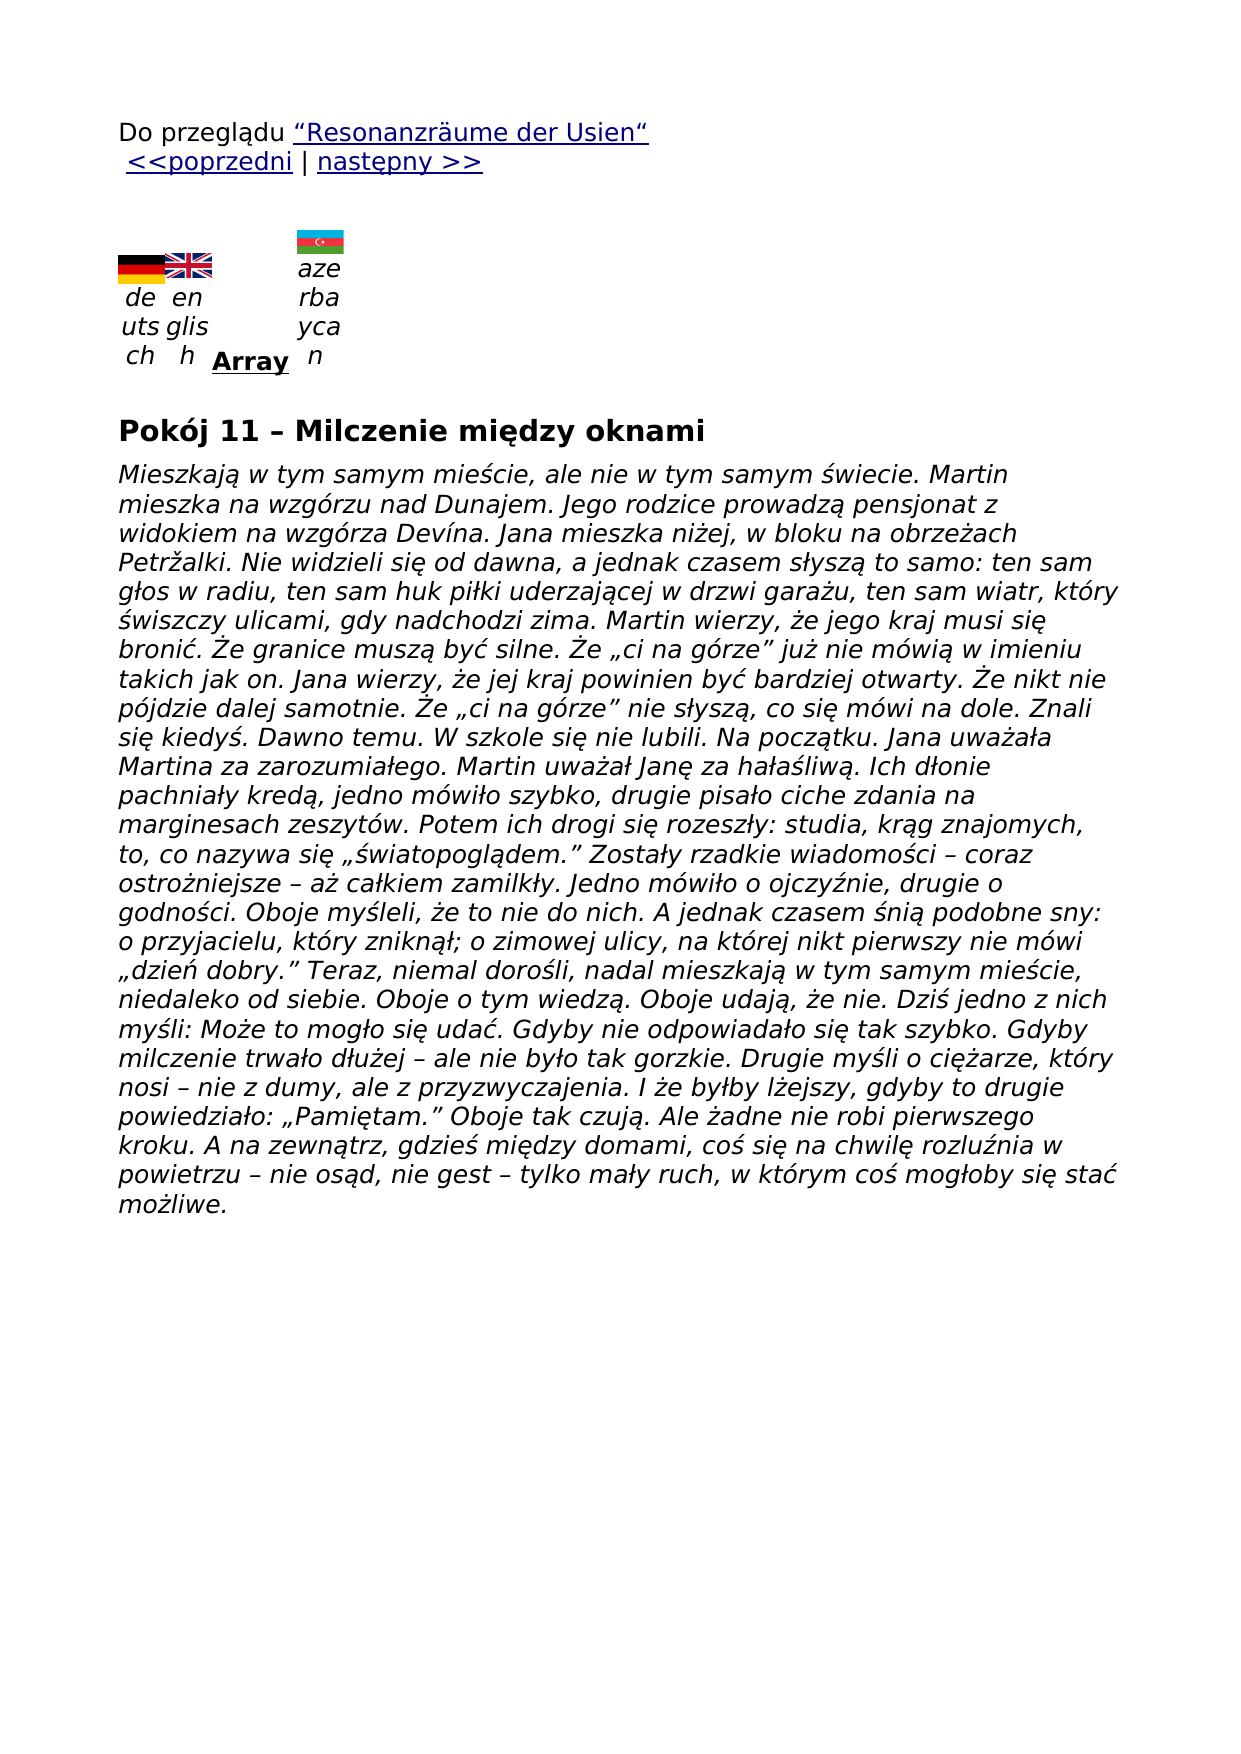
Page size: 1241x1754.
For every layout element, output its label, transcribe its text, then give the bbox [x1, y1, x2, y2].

picture [297, 239, 344, 254]
text azerbaycan [297, 254, 344, 371]
text Mieszkają w tym samym mieście, ale nie w tym samym świecie. Martin mieszka na wzgórzu nad Dunajem. Jego rodzice prowadzą pensjonat z widokiem na wzgórza Devína. Jana mieszka niżej, w bloku na obrzeżach Petržalki. Nie widzieli się od dawna, a jednak czasem słyszą to samo: ten sam głos w radiu, ten sam huk piłki uderzającej w drzwi garażu, ten sam wiatr, który świszczy ulicami, gdy nadchodzi zima. Martin wierzy, że jego kraj musi się bronić. Że granice muszą być silne. Że „ci na górze” już nie mówią w imieniu takich jak on. Jana wierzy, że jej kraj powinien być bardziej otwarty. Że nikt nie pójdzie dalej samotnie. Że „ci na górze” nie słyszą, co się mówi na dole. Znali się kiedyś. Dawno temu. W szkole się nie lubili. Na początku. Jana uważała Martina za zarozumiałego. Martin uważał Janę za hałaśliwą. Ich dłonie pachniały kredą, jedno mówiło szybko, drugie pisało ciche zdania na marginesach zeszytów. Potem ich drogi się rozeszły: studia, krąg znajomych, to, co nazywa się „światopoglądem.” Zostały rzadkie wiadomości – coraz ostrożniejsze – aż całkiem zamilkły. Jedno mówiło o ojczyźnie, drugie o godności. Oboje myśleli, że to nie do nich. A jednak czasem śnią podobne sny: o przyjacielu, który zniknął; o zimowej ulicy, na której nikt pierwszy nie mówi „dzień dobry.” Teraz, niemal dorośli, nadal mieszkają w tym samym mieście, niedaleko od siebie. Oboje o tym wiedzą. Oboje udają, że nie. Dziś jedno z nich myśli: Może to mogło się udać. Gdyby nie odpowiadało się tak szybko. Gdyby milczenie trwało dłużej – ale nie było tak gorzkie. Drugie myśli o ciężarze, który nosi – nie z dumy, ale z przyzwyczajenia. I że byłby lżejszy, gdyby to drugie powiedziało: „Pamiętam.” Oboje tak czują. Ale żadne nie robi pierwszego kroku. A na zewnątrz, gdzieś między domami, coś się na chwilę rozluźnia w powietrzu – nie osąd, nie gest – tylko mały ruch, w którym coś mogłoby się stać możliwe. [118, 461, 1122, 1248]
text Array [118, 218, 1122, 377]
text deutsch [118, 284, 165, 371]
subtitle Pokój 11 – Milczenie między oknami [118, 414, 1122, 448]
text Do przeglądu “Resonanzräume der Usien“ <<poprzedni | następny >> [118, 118, 1122, 206]
picture [118, 253, 212, 284]
text english [165, 278, 212, 371]
